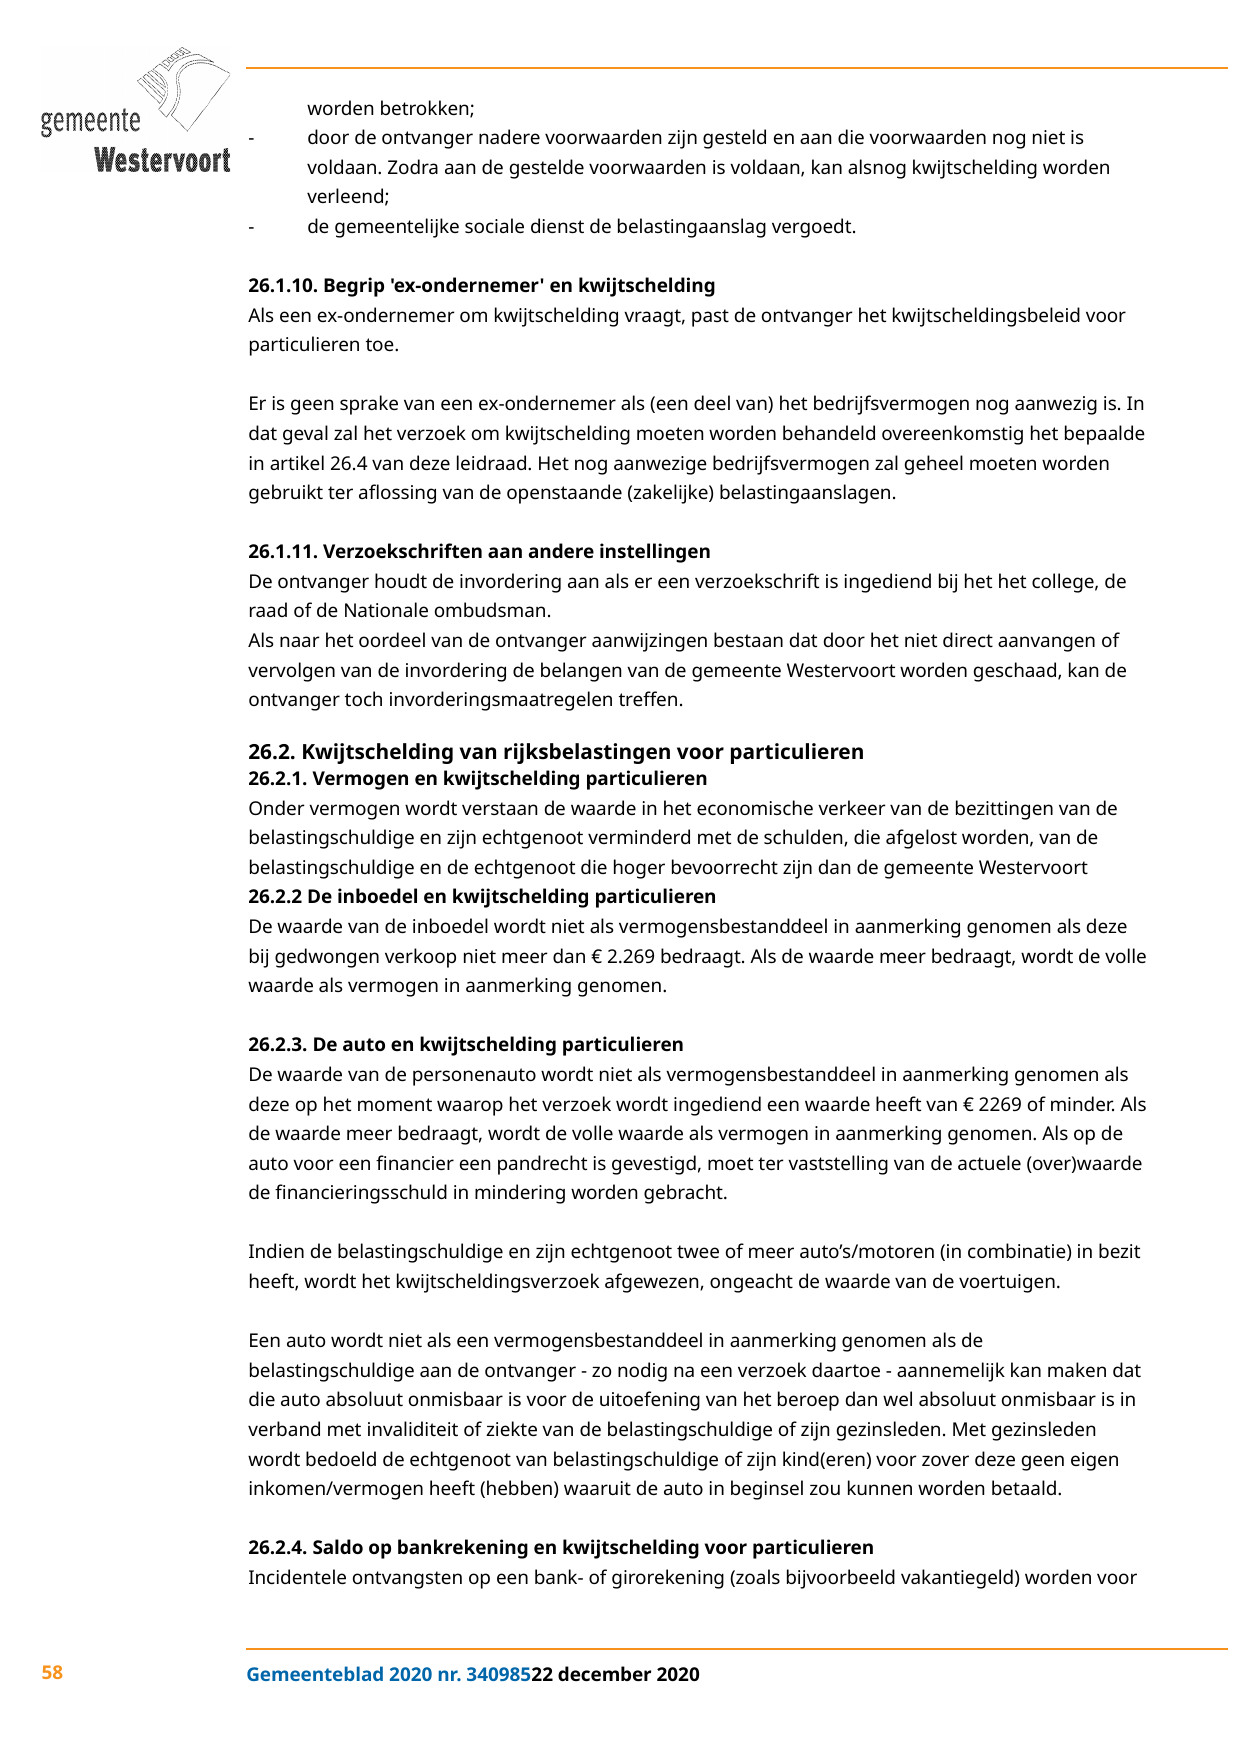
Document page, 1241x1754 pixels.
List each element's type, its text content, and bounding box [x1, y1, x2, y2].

picture [41, 47, 231, 172]
text 26.2.4. Saldo op bankrekening en kwijtschelding voor particulieren [248, 1534, 1152, 1560]
text Indien de belastingschuldige en zijn echtgenoot twee of meer auto’s/motoren (in combinatie) in bezit heeft, wordt het kwijtscheldingsverzoek afgewezen, ongeacht de waarde van de voertuigen. [248, 1239, 1152, 1294]
list door de ontvanger nadere voorwaarden zijn gesteld en aan die voorwaarden nog niet is voldaan. Zodra aan de gestelde voorwaarden is voldaan, kan alsnog kwijtschelding worden verleend; [248, 124, 1152, 209]
text Als een ex-ondernemer om kwijtschelding vraagt, past de ontvanger het kwijtscheldingsbeleid voor particulieren toe. [248, 302, 1152, 357]
text 26.1.10. Begrip 'ex-ondernemer' en kwijtschelding [248, 272, 1152, 298]
text 26.2. Kwijtschelding van rijksbelastingen voor particulieren [248, 737, 1152, 765]
text Incidentele ontvangsten op een bank- of girorekening (zoals bijvoorbeeld vakantiegeld) worden voor [248, 1564, 1152, 1590]
list worden betrokken; [248, 95, 1152, 121]
text Onder vermogen wordt verstaan de waarde in het economische verkeer van de bezittingen van de belastingschuldige en zijn echtgenoot verminderd met de schulden, die afgelost worden, van de belastingschuldige en de echtgenoot die hoger bevoorrecht zijn dan de gemeente Westervoort [248, 795, 1152, 880]
text Een auto wordt niet als een vermogensbestanddeel in aanmerking genomen als de belastingschuldige aan de ontvanger - zo nodig na een verzoek daartoe - aannemelijk kan maken dat die auto absoluut onmisbaar is voor de uitoefening van het beroep dan wel absoluut onmisbaar is in verband met invaliditeit of ziekte van de belastingschuldige of zijn gezinsleden. Met gezinsleden wordt bedoeld de echtgenoot van belastingschuldige of zijn kind(eren) voor zover deze geen eigen inkomen/vermogen heeft (hebben) waaruit de auto in beginsel zou kunnen worden betaald. [248, 1327, 1152, 1501]
text 26.2.1. Vermogen en kwijtschelding particulieren [248, 765, 1152, 791]
text 26.1.11. Verzoekschriften aan andere instellingen [248, 538, 1152, 564]
text 26.2.2 De inboedel en kwijtschelding particulieren [248, 884, 1152, 909]
text De waarde van de personenauto wordt niet als vermogensbestanddeel in aanmerking genomen als deze op het moment waarop het verzoek wordt ingediend een waarde heeft van € 2269 of minder. Als de waarde meer bedraagt, wordt de volle waarde als vermogen in aanmerking genomen. Als op de auto voor een financier een pandrecht is gevestigd, moet ter vaststelling van de actuele (over)waarde de financieringsschuld in mindering worden gebracht. [248, 1061, 1152, 1205]
text De ontvanger houdt de invordering aan als er een verzoekschrift is ingediend bij het het college, de raad of de Nationale ombudsman. [248, 568, 1152, 623]
text Als naar het oordeel van de ontvanger aanwijzingen bestaan dat door het niet direct aanvangen of vervolgen van de invordering de belangen van de gemeente Westervoort worden geschaad, kan de ontvanger toch invorderingsmaatregelen treffen. [248, 627, 1152, 712]
text De waarde van de inboedel wordt niet als vermogensbestanddeel in aanmerking genomen als deze bij gedwongen verkoop niet meer dan € 2.269 bedraagt. Als de waarde meer bedraagt, wordt de volle waarde als vermogen in aanmerking genomen. [248, 913, 1152, 998]
text 26.2.3. De auto en kwijtschelding particulieren [248, 1032, 1152, 1057]
list de gemeentelijke sociale dienst de belastingaanslag vergoedt. [248, 213, 1152, 239]
text Er is geen sprake van een ex-ondernemer als (een deel van) het bedrijfsvermogen nog aanwezig is. In dat geval zal het verzoek om kwijtschelding moeten worden behandeld overeenkomstig het bepaalde in artikel 26.4 van deze leidraad. Het nog aanwezige bedrijfsvermogen zal geheel moeten worden gebruikt ter aflossing van de openstaande (zakelijke) belastingaanslagen. [248, 391, 1152, 505]
